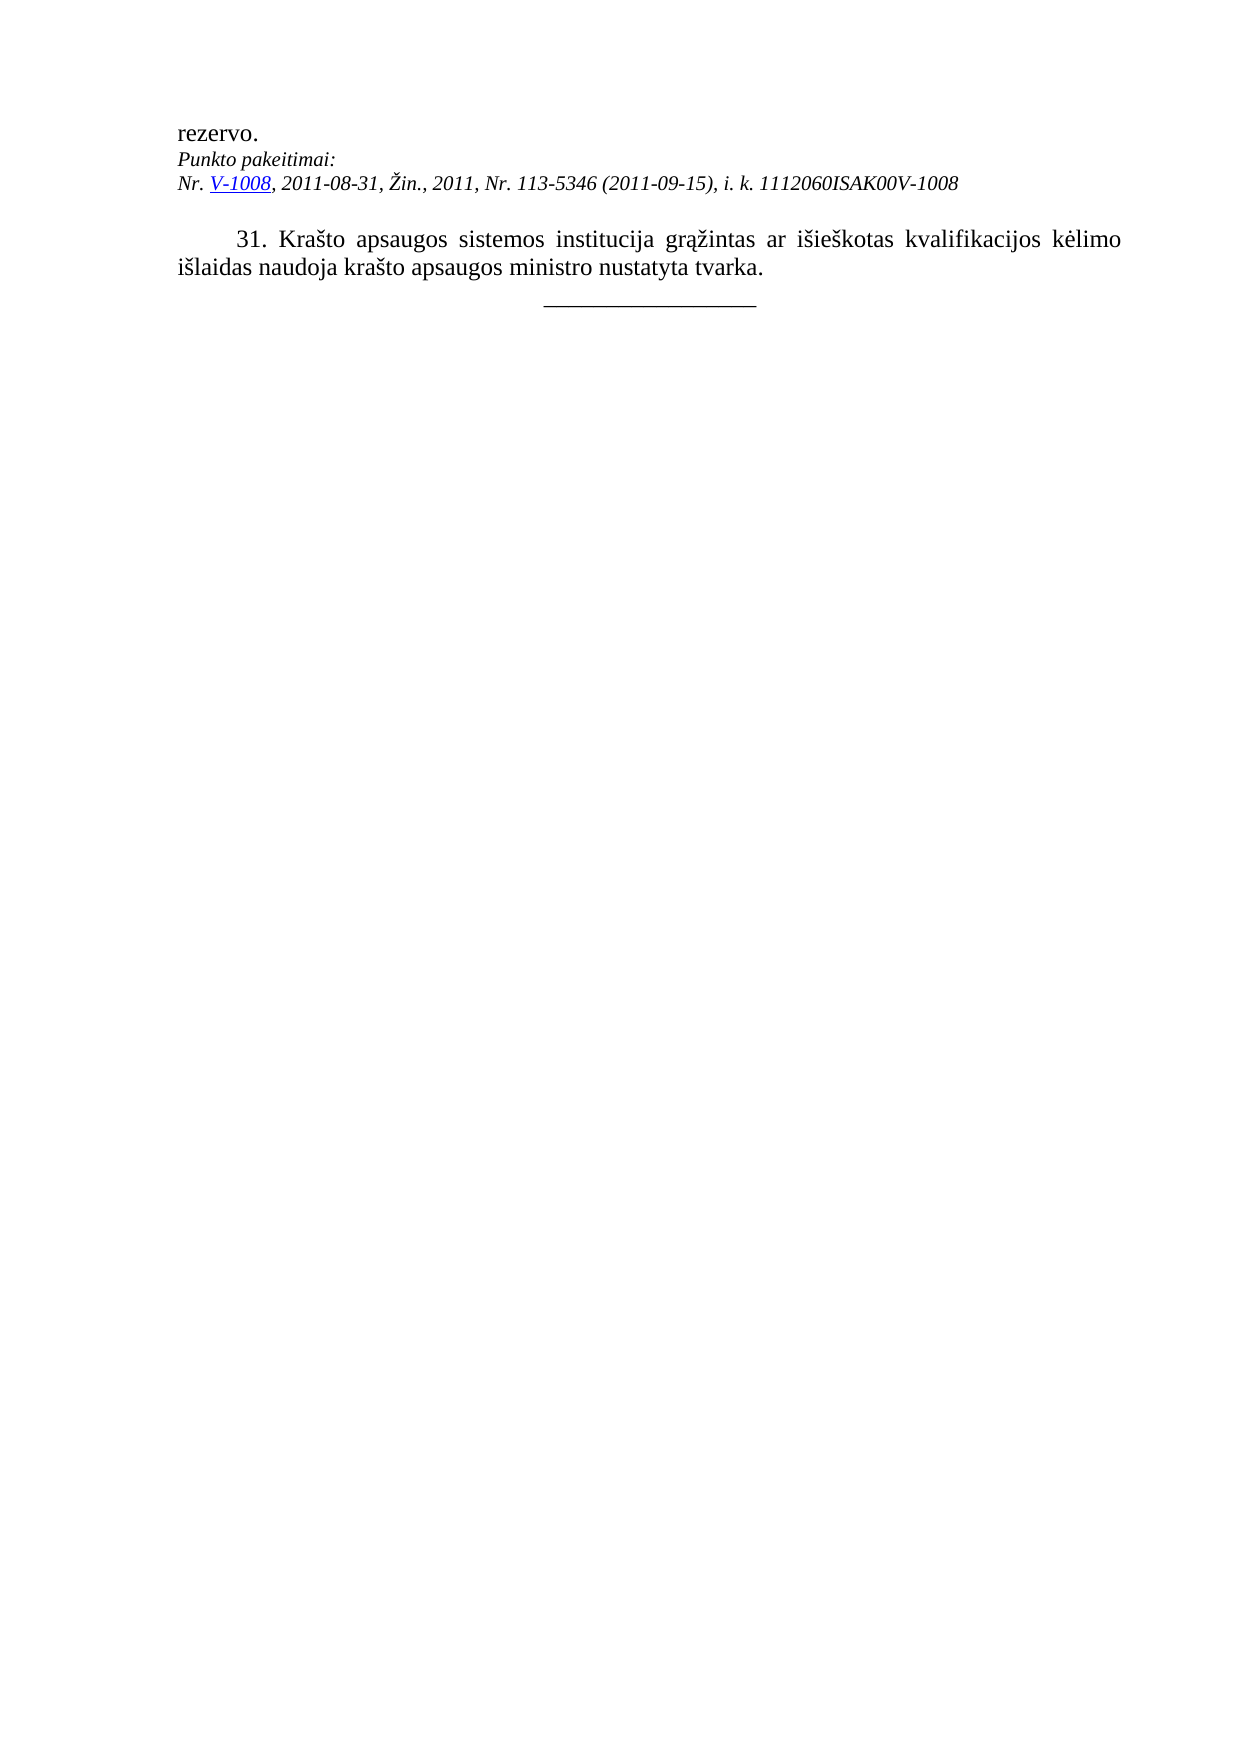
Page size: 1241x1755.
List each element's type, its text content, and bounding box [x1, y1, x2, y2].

text Punkto pakeitimai: [177, 147, 1122, 171]
text 31. Krašto apsaugos sistemos institucija grąžintas ar išieškotas kvalifikacijos kėlimo išlaidas naudoja krašto apsaugos ministro nustatyta tvarka. [177, 224, 1122, 281]
text Nr. V-1008, 2011-08-31, Žin., 2011, Nr. 113-5346 (2011-09-15), i. k. 1112060ISAK00V-1008 [177, 171, 1122, 195]
text rezervo. [177, 118, 1122, 147]
text _________________ [177, 281, 1122, 310]
